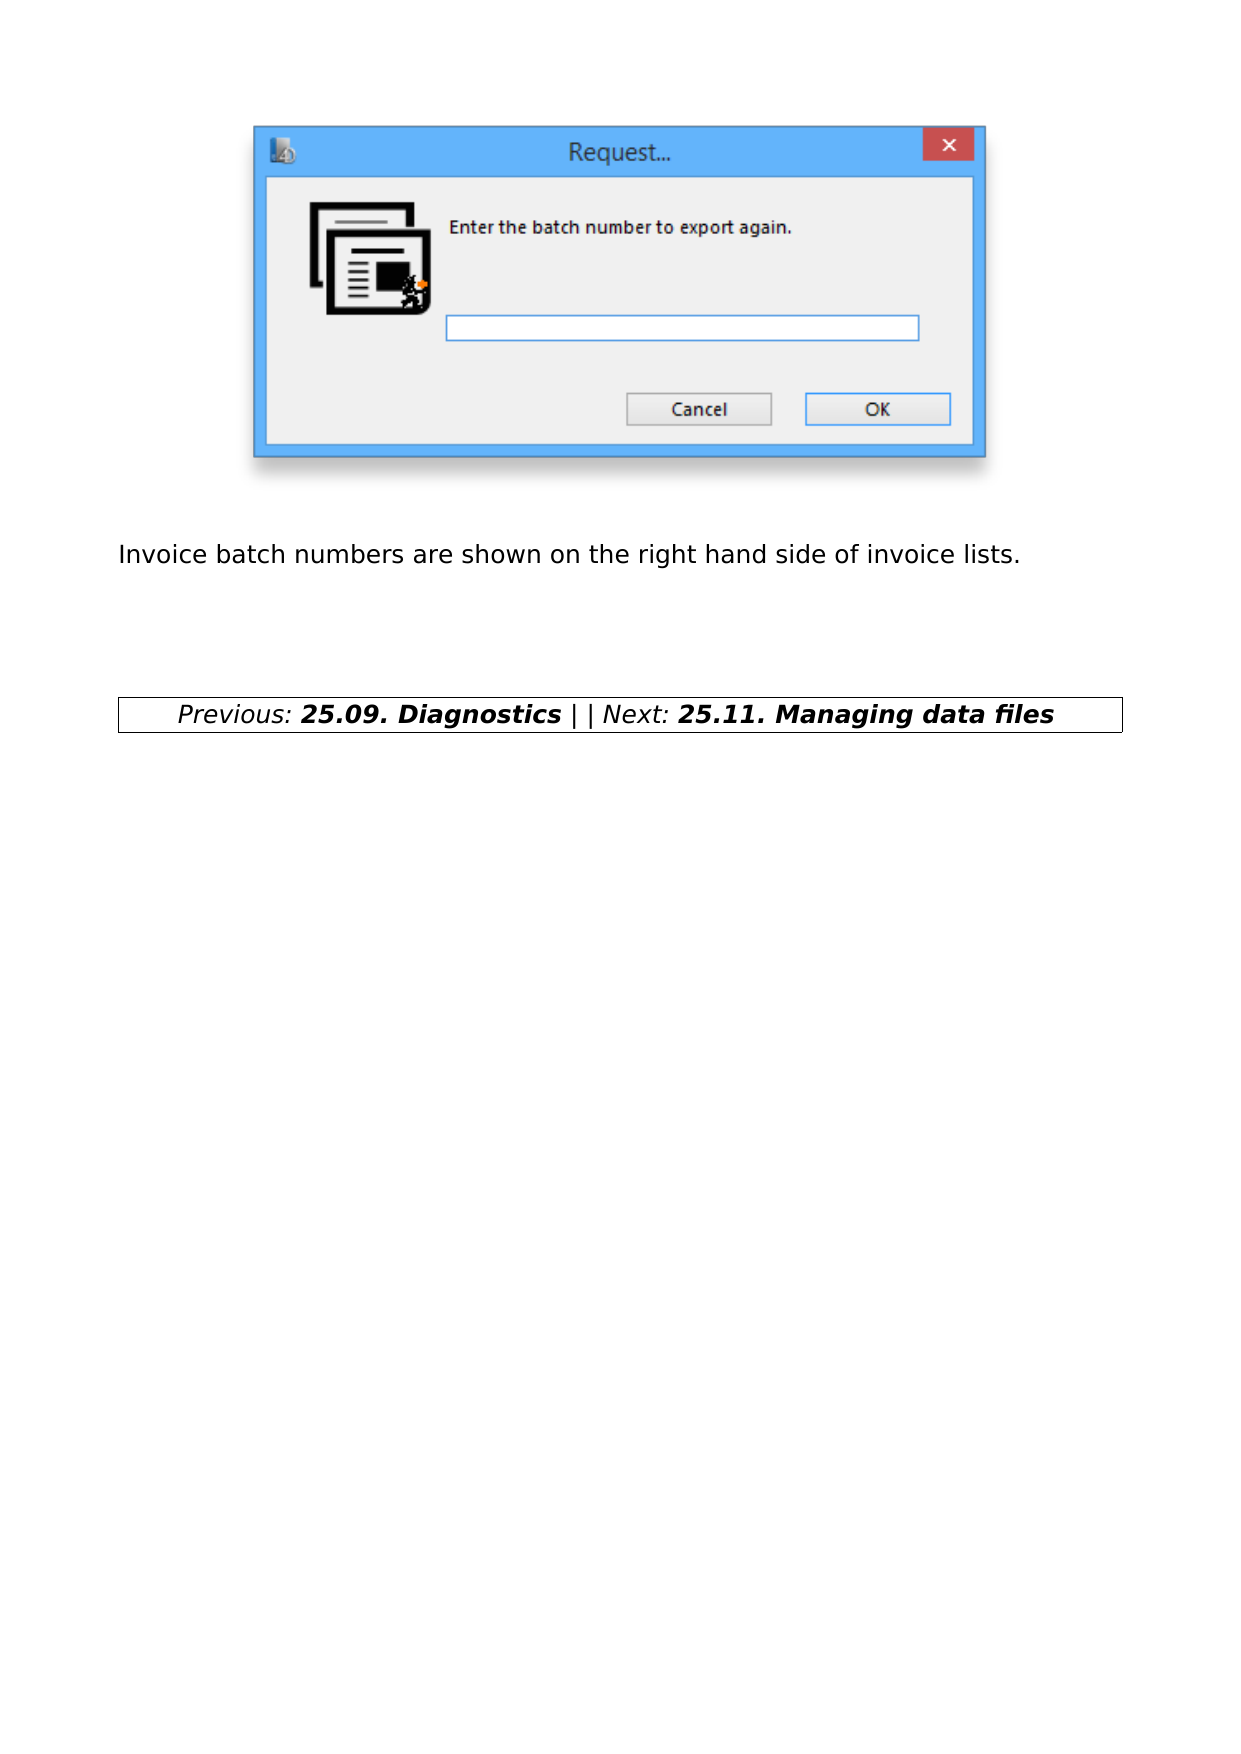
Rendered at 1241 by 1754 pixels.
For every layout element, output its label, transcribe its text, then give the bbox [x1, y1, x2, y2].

picture [229, 118, 1011, 499]
table_header Previous: 25.09. Diagnostics | | Next: 25.11. Managing data files [119, 698, 1122, 732]
text Invoice batch numbers are shown on the right hand side of invoice lists. [118, 540, 1122, 569]
